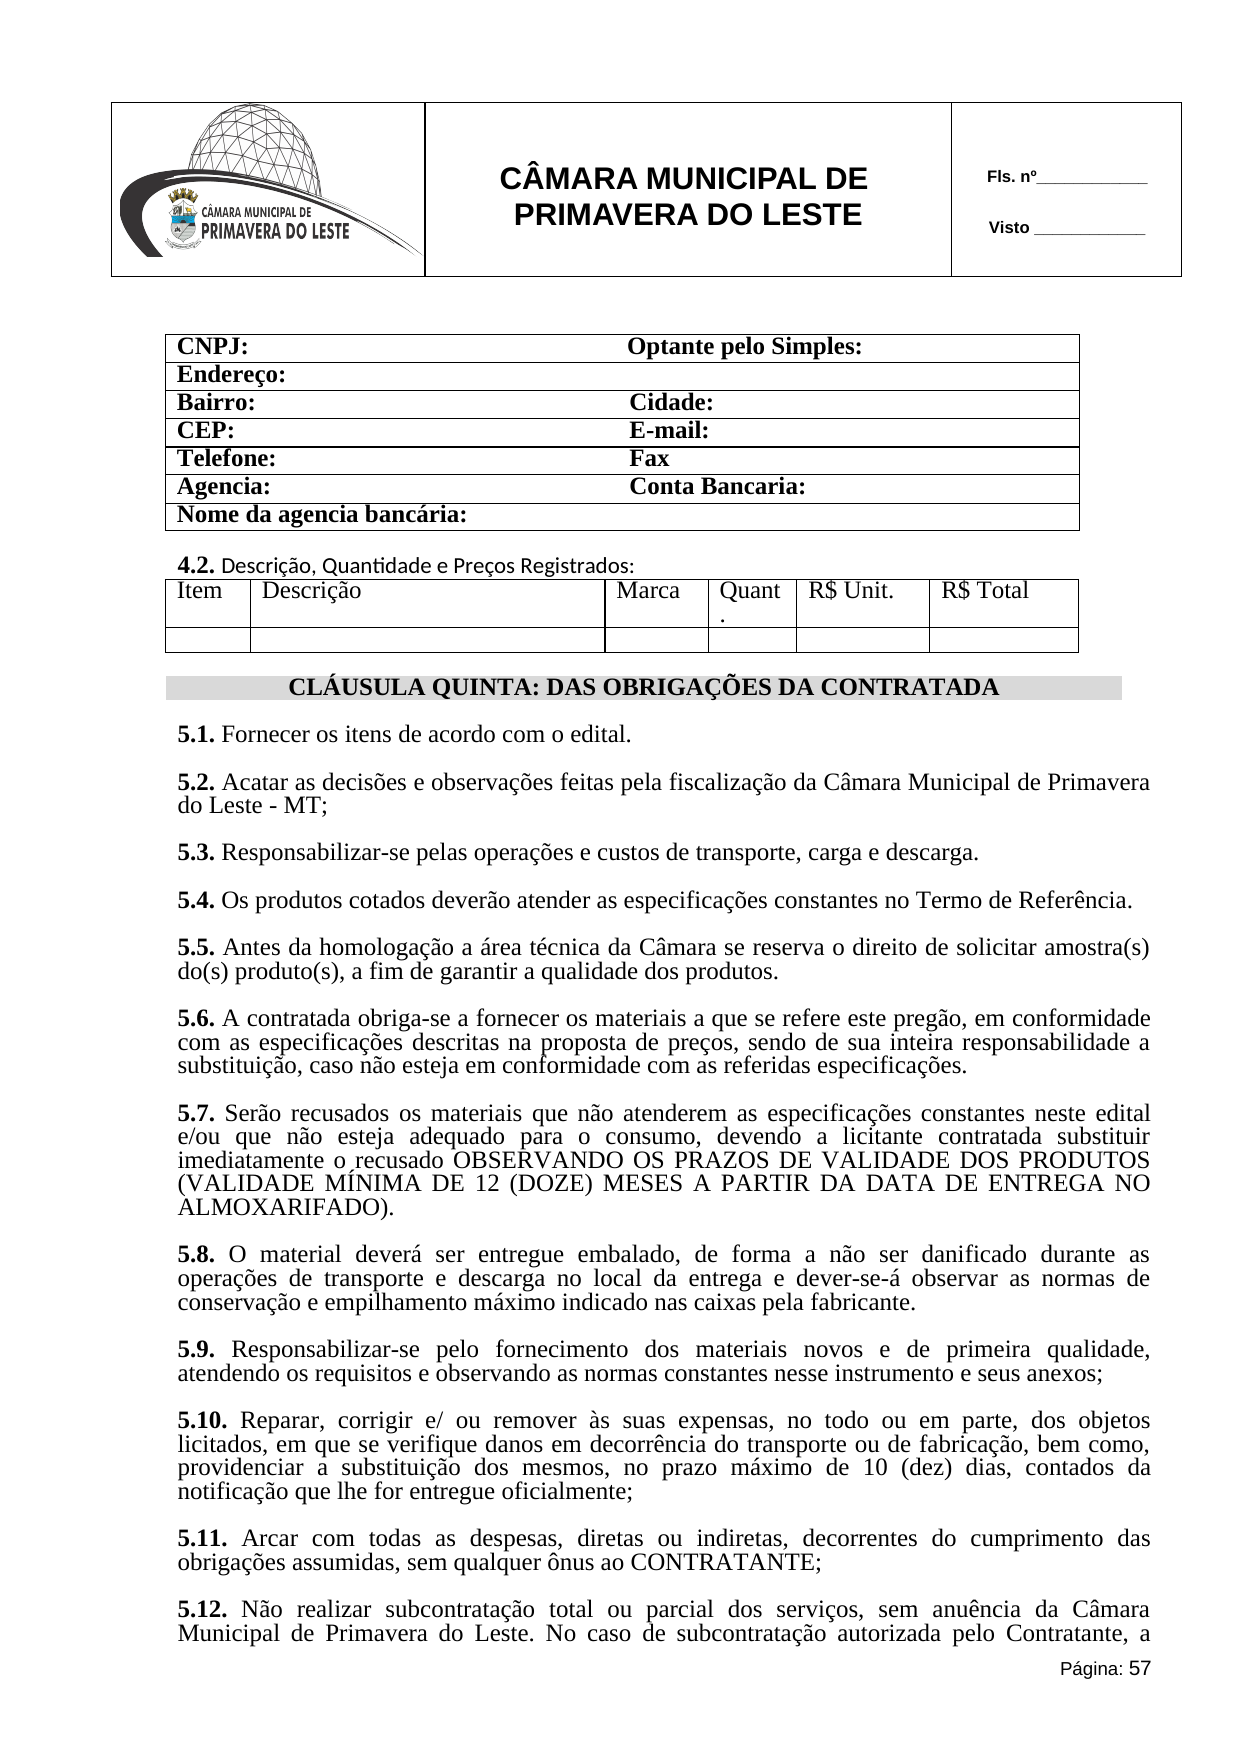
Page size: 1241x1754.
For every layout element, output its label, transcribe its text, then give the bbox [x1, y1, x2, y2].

table_cell Endereço: [166, 363, 1079, 390]
text 5.8. O material deverá ser entregue embalado, de forma a não ser danificado durante as operações de transporte e descarga no local da entrega e dever-se-á observar as normas de conservação e empilhamento máximo indicado nas caixas pela fabricante. [177, 1244, 1152, 1315]
text 5.1. Fornecer os itens de acordo com o edital. [177, 724, 1152, 747]
table_cell Conta Bancaria: [618, 475, 1079, 502]
table_cell Fax [618, 448, 1079, 474]
text 4.2. Descrição, Quantidade e Preços Registrados: [177, 555, 1152, 579]
table_header Quant. [709, 580, 796, 627]
table_header R$ Unit. [797, 580, 929, 627]
table_cell [606, 628, 708, 652]
table_cell Nome da agencia bancária: [166, 504, 618, 530]
table_header Descrição [251, 580, 604, 627]
table_cell Optante pelo Simples: [616, 335, 1079, 362]
text 5.2. Acatar as decisões e observações feitas pela fiscalização da Câmara Municipal de Primavera do Leste - MT; [177, 771, 1152, 818]
table_cell [709, 628, 796, 652]
text 5.9. Responsabilizar-se pelo fornecimento dos materiais novos e de primeira qualidade, atendendo os requisitos e observando as normas constantes nesse instrumento e seus anexos; [177, 1338, 1152, 1386]
text 5.12. Não realizar subcontratação total ou parcial dos serviços, sem anuência da Câmara Municipal de Primavera do Leste. No caso de subcontratação autorizada pelo Contratante, a [177, 1599, 1152, 1646]
text 5.7. Serão recusados os materiais que não atenderem as especificações constantes neste edital e/ou que não esteja adequado para o consumo, devendo a licitante contratada substituir imediatamente o recusado OBSERVANDO OS PRAZOS DE VALIDADE DOS PRODUTOS (VALIDADE MÍNIMA DE 12 (DOZE) MESES A PARTIR DA DATA DE ENTREGA NO ALMOXARIFADO). [177, 1102, 1152, 1220]
table_cell [251, 628, 604, 652]
table_cell E-mail: [618, 419, 1079, 446]
table_cell Agencia: [166, 475, 618, 502]
text 5.11. Arcar com todas as despesas, diretas ou indiretas, decorrentes do cumprimento das obrigações assumidas, sem qualquer ônus ao CONTRATANTE; [177, 1528, 1152, 1575]
table_cell [797, 628, 929, 652]
table_cell CNPJ: [166, 335, 616, 362]
table_cell Cidade: [618, 391, 1079, 418]
text 5.5. Antes da homologação a área técnica da Câmara se reserva o direito de solicitar amostra(s) do(s) produto(s), a fim de garantir a qualidade dos produtos. [177, 937, 1152, 984]
table_header Item [166, 580, 250, 627]
table_cell Bairro: [166, 391, 618, 418]
table_header Marca [606, 580, 708, 627]
text 5.6. A contratada obriga-se a fornecer os materiais a que se refere este pregão, em conformidade com as especificações descritas na proposta de preços, sendo de sua inteira responsabilidade a substituição, caso não esteja em conformidade com as referidas especificações. [177, 1007, 1152, 1078]
table_cell [618, 504, 1079, 530]
table_header CLÁUSULA QUINTA: DAS OBRIGAÇÕES DA CONTRATADA [166, 676, 1122, 700]
text 5.3. Responsabilizar-se pelas operações e custos de transporte, carga e descarga. [177, 842, 1152, 866]
text 5.10. Reparar, corrigir e/ ou remover às suas expensas, no todo ou em parte, dos objetos licitados, em que se verifique danos em decorrência do transporte ou de fabricação, bem como, providenciar a substituição dos mesmos, no prazo máximo de 10 (dez) dias, contados da notificação que lhe for entregue oficialmente; [177, 1409, 1152, 1504]
text 5.4. Os produtos cotados deverão atender as especificações constantes no Termo de Referência. [177, 889, 1152, 913]
table_cell [166, 628, 250, 652]
table_cell CEP: [166, 419, 618, 446]
table_cell [930, 628, 1078, 652]
table_header R$ Total [930, 580, 1078, 627]
picture [120, 103, 424, 257]
table_cell Telefone: [166, 448, 618, 474]
